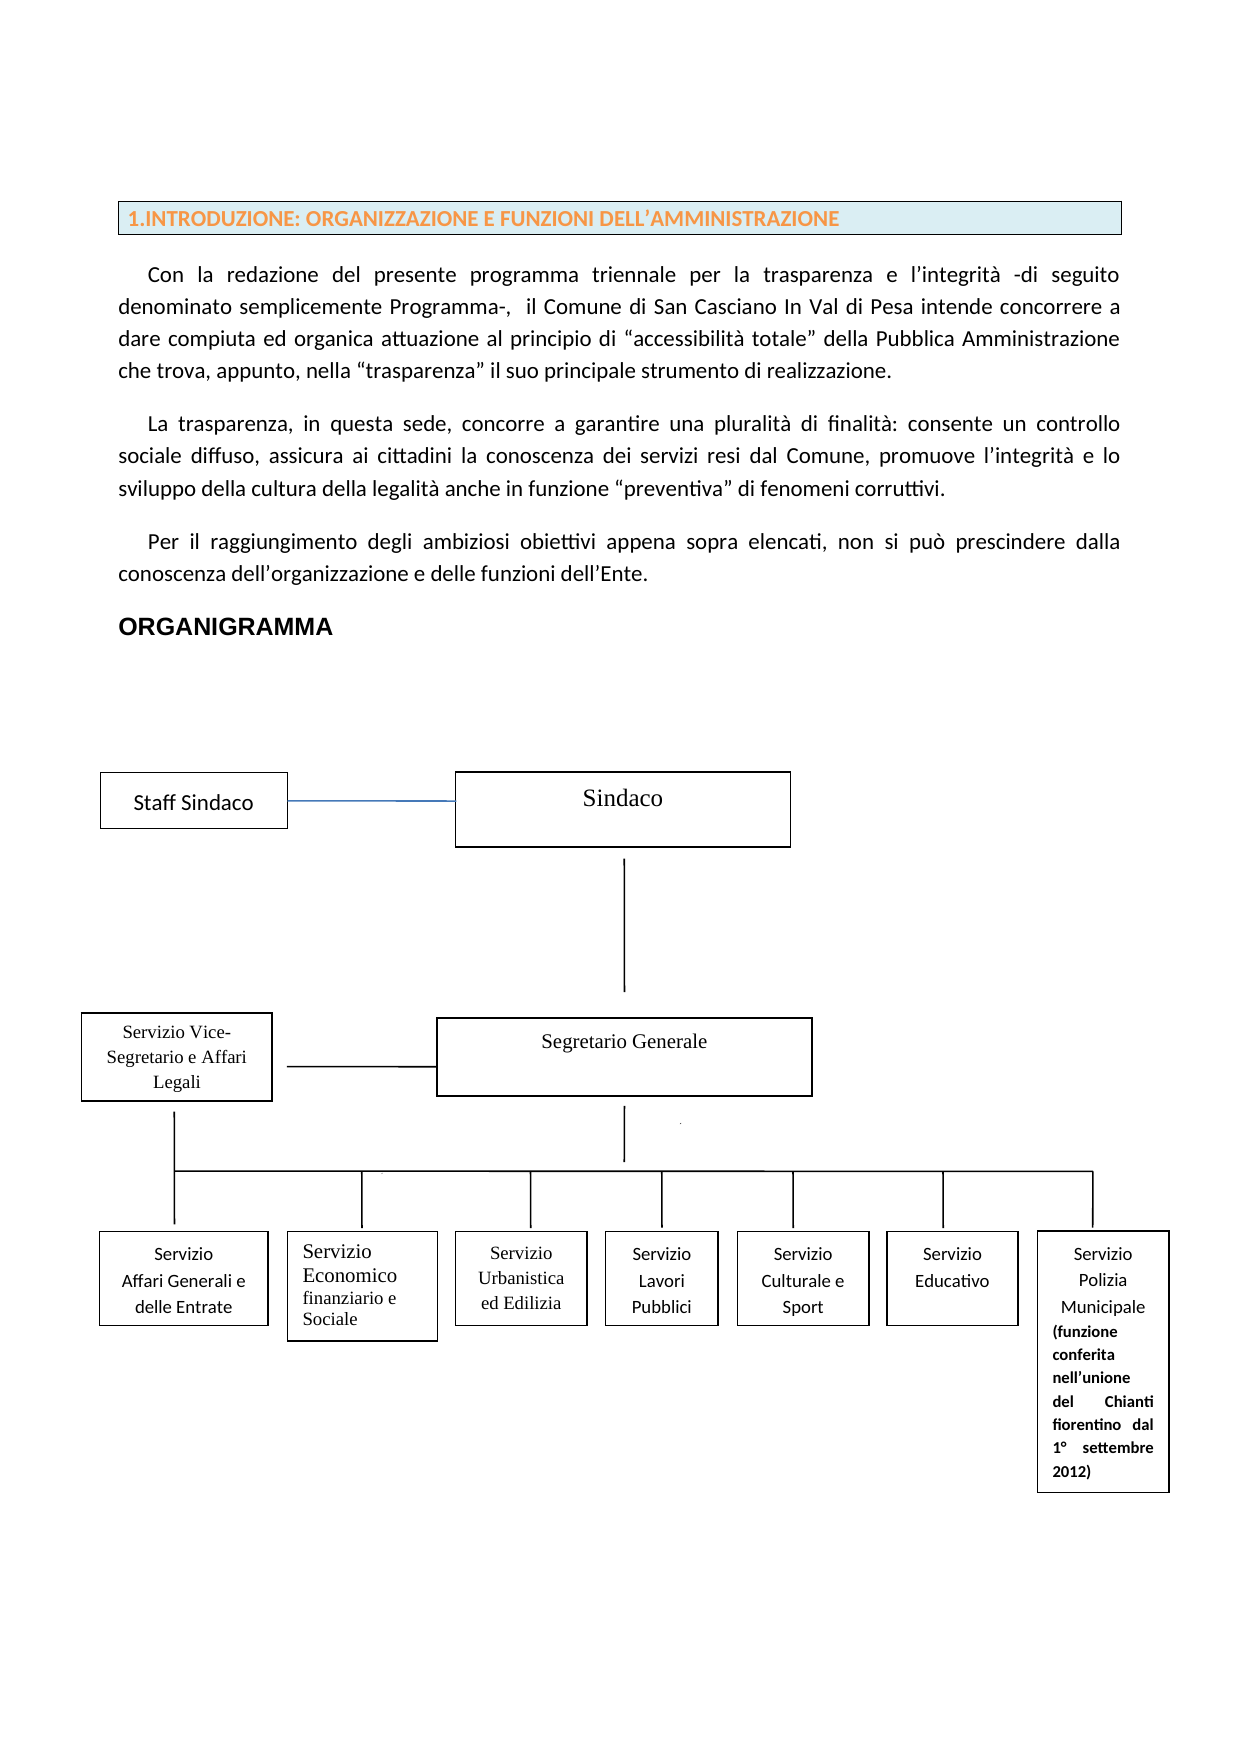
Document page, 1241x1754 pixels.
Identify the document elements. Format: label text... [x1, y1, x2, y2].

text Staff Sindaco [288, 802, 455, 808]
text Per il raggiungimento degli ambiziosi obiettivi appena sopra elencati, non si può prescindere dalla conoscenza dell’organizzazione e delle funzioni dell’Ente. [118, 527, 1122, 587]
text Servizio Vice-Segretario e Affari Legali [97, 1021, 256, 1092]
text 1.INTRODUZIONE: ORGANIZZAZIONE E FUNZIONI DELL’AMMINISTRAZIONE [119, 202, 1121, 234]
text ORGANIGRAMMA [118, 612, 1122, 641]
text Staff Sindaco [288, 784, 455, 800]
text Staff Sindaco [791, 784, 1122, 808]
text La trasparenza, in questa sede, concorre a garantire una pluralità di finalità: consente un controllo sociale diffuso, assicura ai cittadini la conoscenza dei servizi resi dal Comune, promuove l’integrità e lo sviluppo della cultura della legalità anche in funzione “preventiva” di fenomeni corruttivi. [118, 409, 1122, 502]
text Con la redazione del presente programma triennale per la trasparenza e l’integrità -di seguito denominato semplicemente Programma-, il Comune di San Casciano In Val di Pesa intende concorrere a dare compiuta ed organica attuazione al principio di “accessibilità totale” della Pubblica Amministrazione che trova, appunto, nella “trasparenza” il suo principale strumento di realizzazione. [118, 260, 1122, 384]
